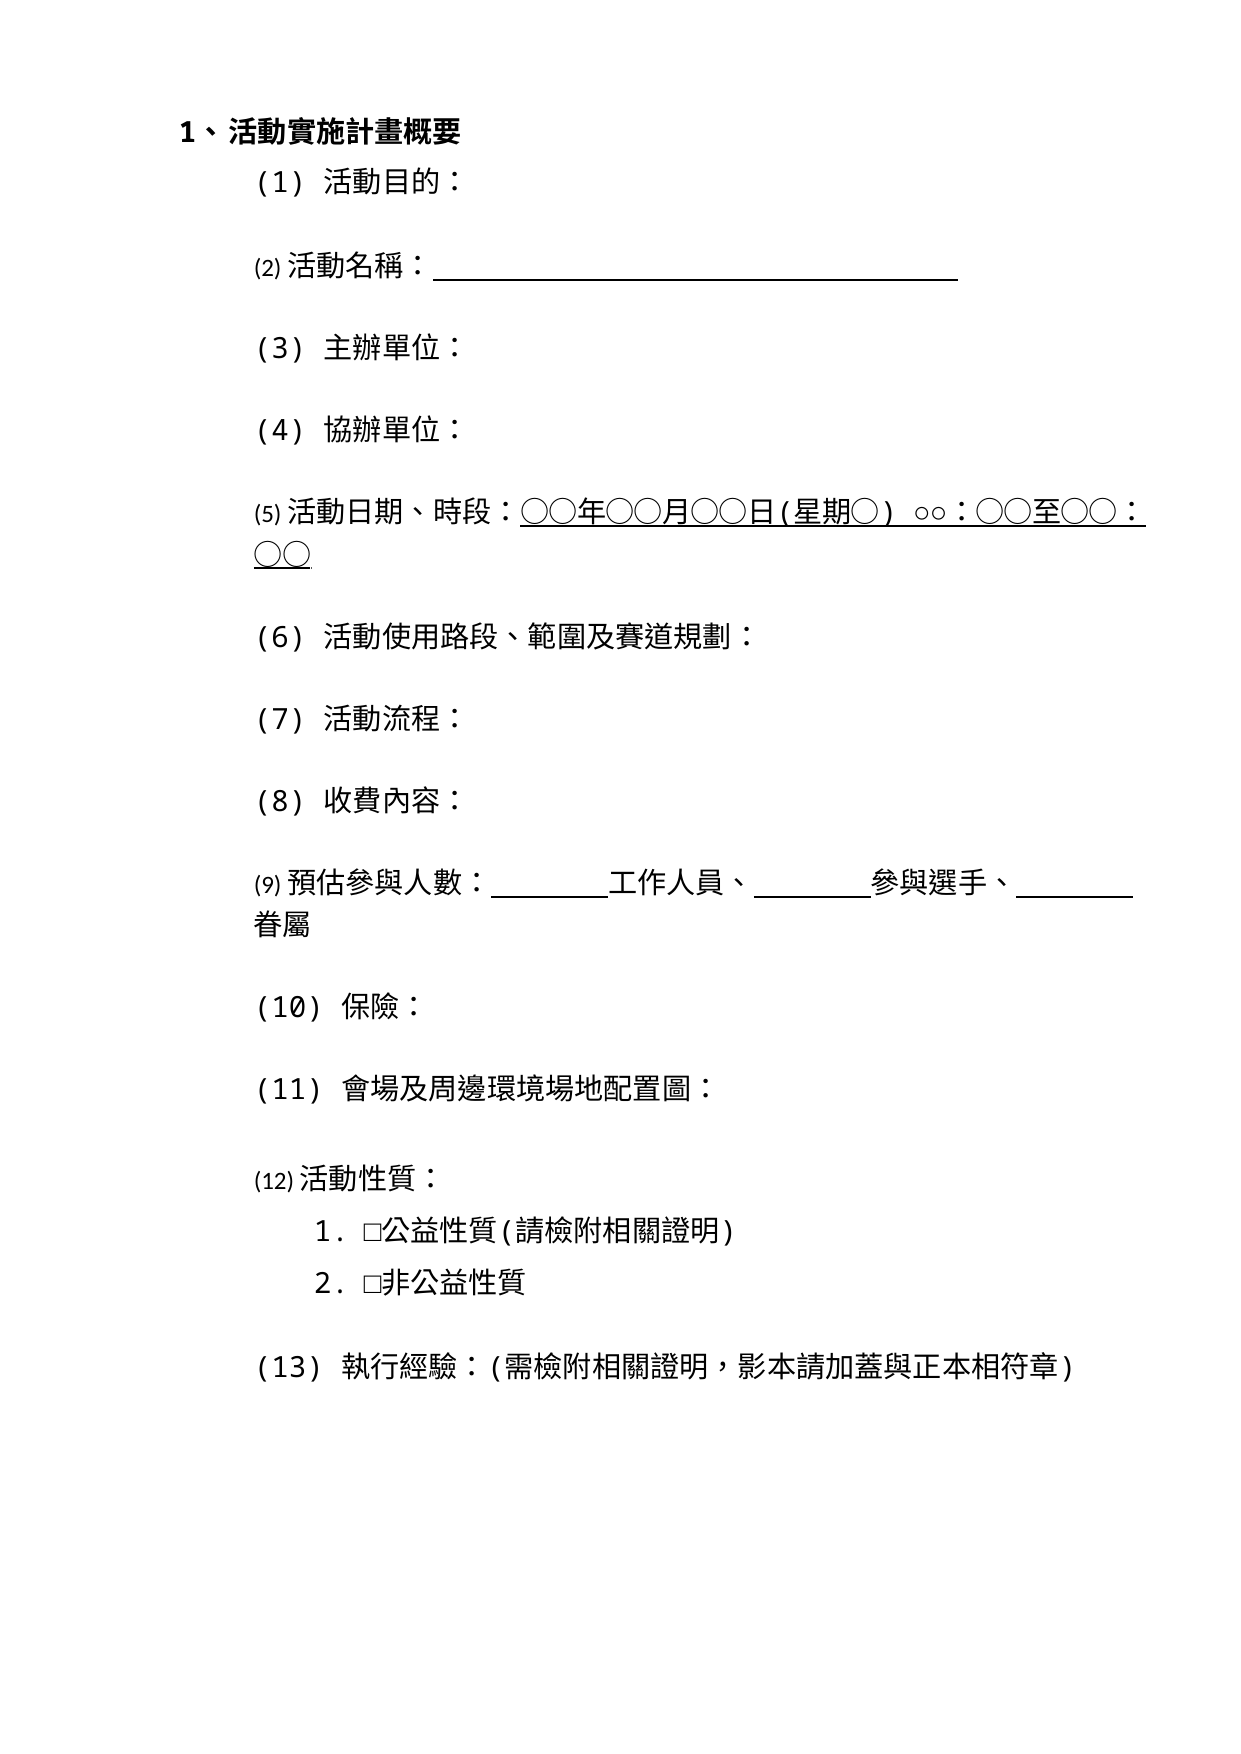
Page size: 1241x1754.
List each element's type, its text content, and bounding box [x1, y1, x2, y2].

list □公益性質(請檢附相關證明) [313, 1200, 1152, 1252]
list 會場及周邊環境場地配置圖： [253, 1066, 1152, 1108]
list 活動日期、時段：○○年○○月○○日(星期○) ○○：○○至○○：○○ [253, 489, 1152, 573]
list 活動流程： [253, 695, 1152, 738]
list 協辦單位： [253, 407, 1152, 449]
list 活動名稱： [253, 243, 1152, 285]
list 活動使用路段、範圍及賽道規劃： [253, 613, 1152, 656]
list 活動實施計畫概要 [178, 88, 1152, 151]
list □非公益性質 [313, 1252, 1152, 1304]
list 活動性質： [253, 1148, 1152, 1200]
list 主辦單位： [253, 324, 1152, 367]
list 保險： [253, 984, 1152, 1026]
list 活動目的： [253, 151, 1152, 203]
list 收費內容： [253, 777, 1152, 820]
list 預估參與人數： 工作人員、 參與選手、 眷屬 [253, 859, 1152, 944]
list 執行經驗：(需檢附相關證明，影本請加蓋與正本相符章) [253, 1344, 1152, 1386]
